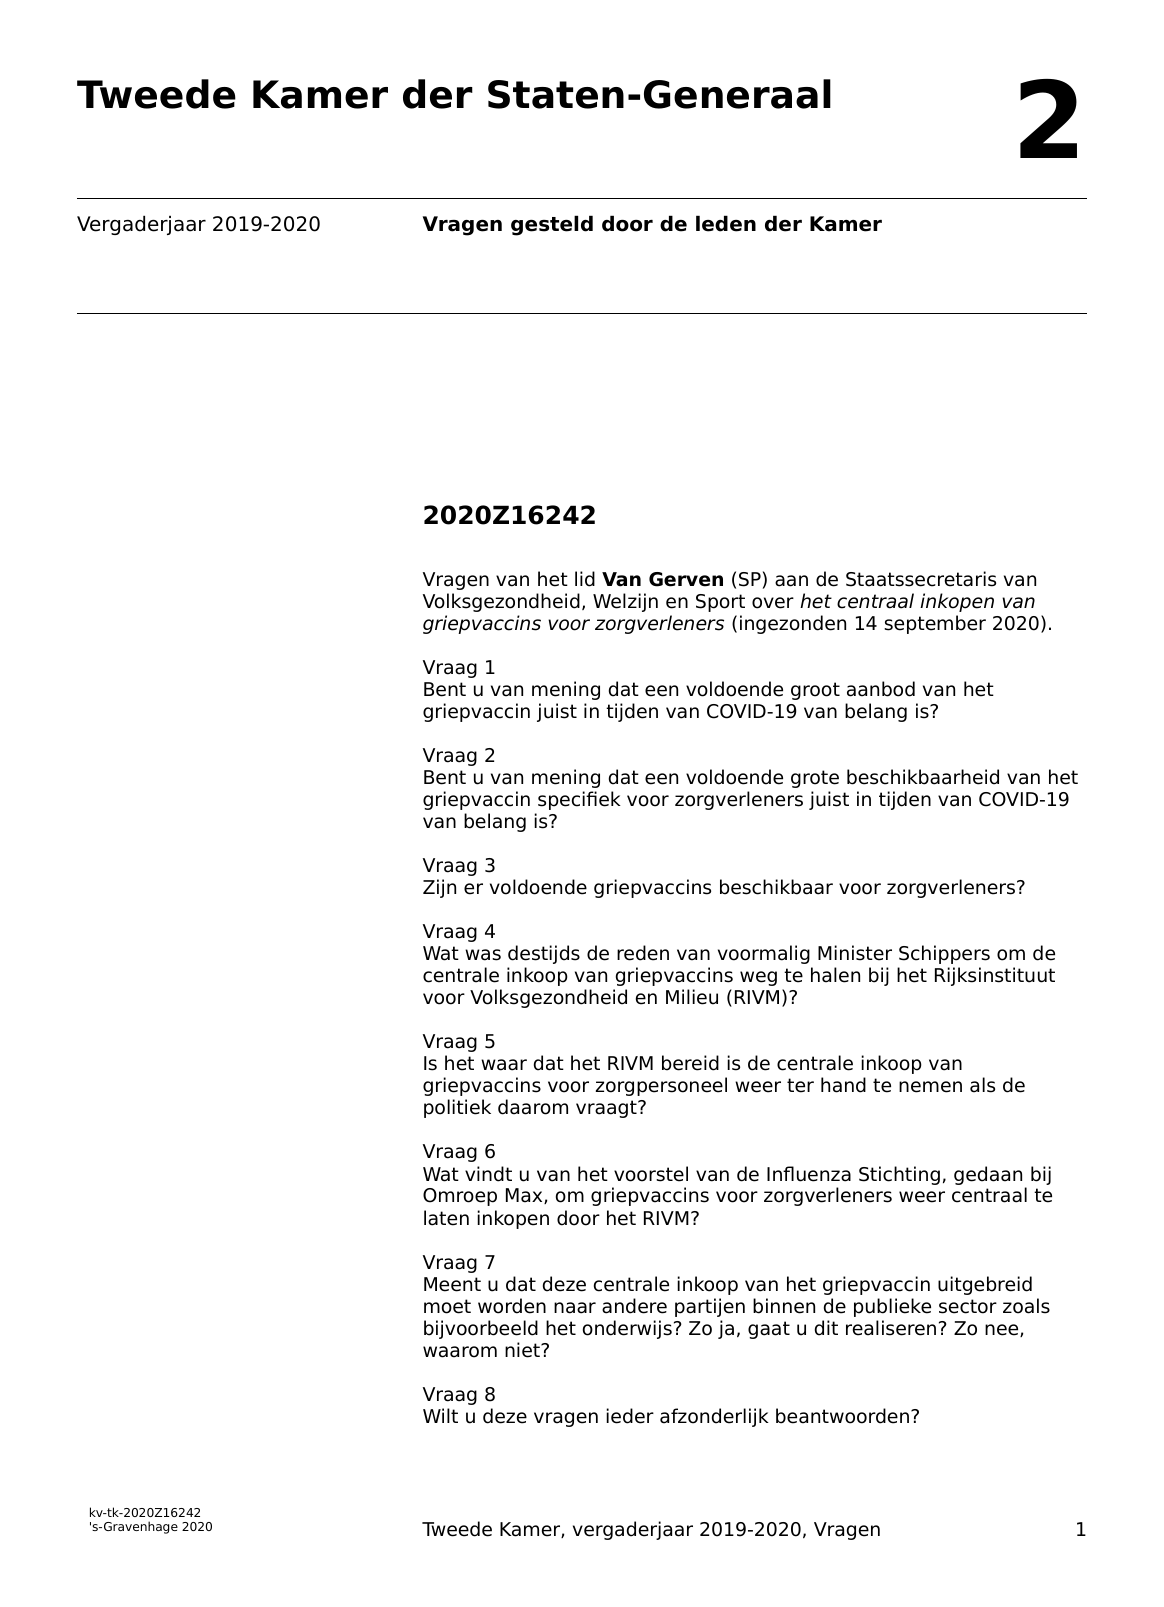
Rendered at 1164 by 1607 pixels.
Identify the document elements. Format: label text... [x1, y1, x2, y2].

text Zijn er voldoende griepvaccins beschikbaar voor zorgverleners? [422, 877, 1087, 899]
text Vraag 1 [422, 657, 1087, 679]
text Vraag 4 [422, 921, 1087, 943]
text Vraag 3 [422, 855, 1087, 877]
text Wat vindt u van het voorstel van de Influenza Stichting, gedaan bij Omroep Max, om griepvaccins voor zorgverleners weer centraal te laten inkopen door het RIVM? [422, 1163, 1087, 1229]
text kv-tk-2020Z16242 [88, 1506, 323, 1520]
text Vraag 8 [422, 1384, 1087, 1406]
text Vraag 5 [422, 1031, 1087, 1053]
text Vraag 2 [422, 745, 1087, 767]
text 2020Z16242 [422, 501, 1087, 531]
table_cell Vragen gesteld door de leden der Kamer [422, 199, 1087, 313]
text Meent u dat deze centrale inkoop van het griepvaccin uitgebreid moet worden naar andere partijen binnen de publieke sector zoals bijvoorbeeld het onderwijs? Zo ja, gaat u dit realiseren? Zo nee, waarom niet? [422, 1273, 1087, 1361]
table_cell Vergaderjaar 2019-2020 [77, 199, 422, 313]
table_header Tweede Kamer der Staten-Generaal [77, 59, 886, 198]
text Is het waar dat het RIVM bereid is de centrale inkoop van griepvaccins voor zorgpersoneel weer ter hand te nemen als de politiek daarom vraagt? [422, 1053, 1087, 1119]
text Bent u van mening dat een voldoende groot aanbod van het griepvaccin juist in tijden van COVID-19 van belang is? [422, 679, 1087, 723]
text 's-Gravenhage 2020 [88, 1520, 323, 1534]
text Vragen van het lid Van Gerven (SP) aan de Staatssecretaris van Volksgezondheid, Welzijn en Sport over het centraal inkopen van griepvaccins voor zorgverleners (ingezonden 14 september 2020). [422, 569, 1087, 635]
text Bent u van mening dat een voldoende grote beschikbaarheid van het griepvaccin specifiek voor zorgverleners juist in tijden van COVID-19 van belang is? [422, 767, 1087, 833]
text Vraag 7 [422, 1252, 1087, 1273]
text Wilt u deze vragen ieder afzonderlijk beantwoorden? [422, 1406, 1087, 1428]
text Vraag 6 [422, 1141, 1087, 1163]
text Wat was destijds de reden van voormalig Minister Schippers om de centrale inkoop van griepvaccins weg te halen bij het Rijksinstituut voor Volksgezondheid en Milieu (RIVM)? [422, 943, 1087, 1009]
table_header 2 [886, 59, 1087, 198]
